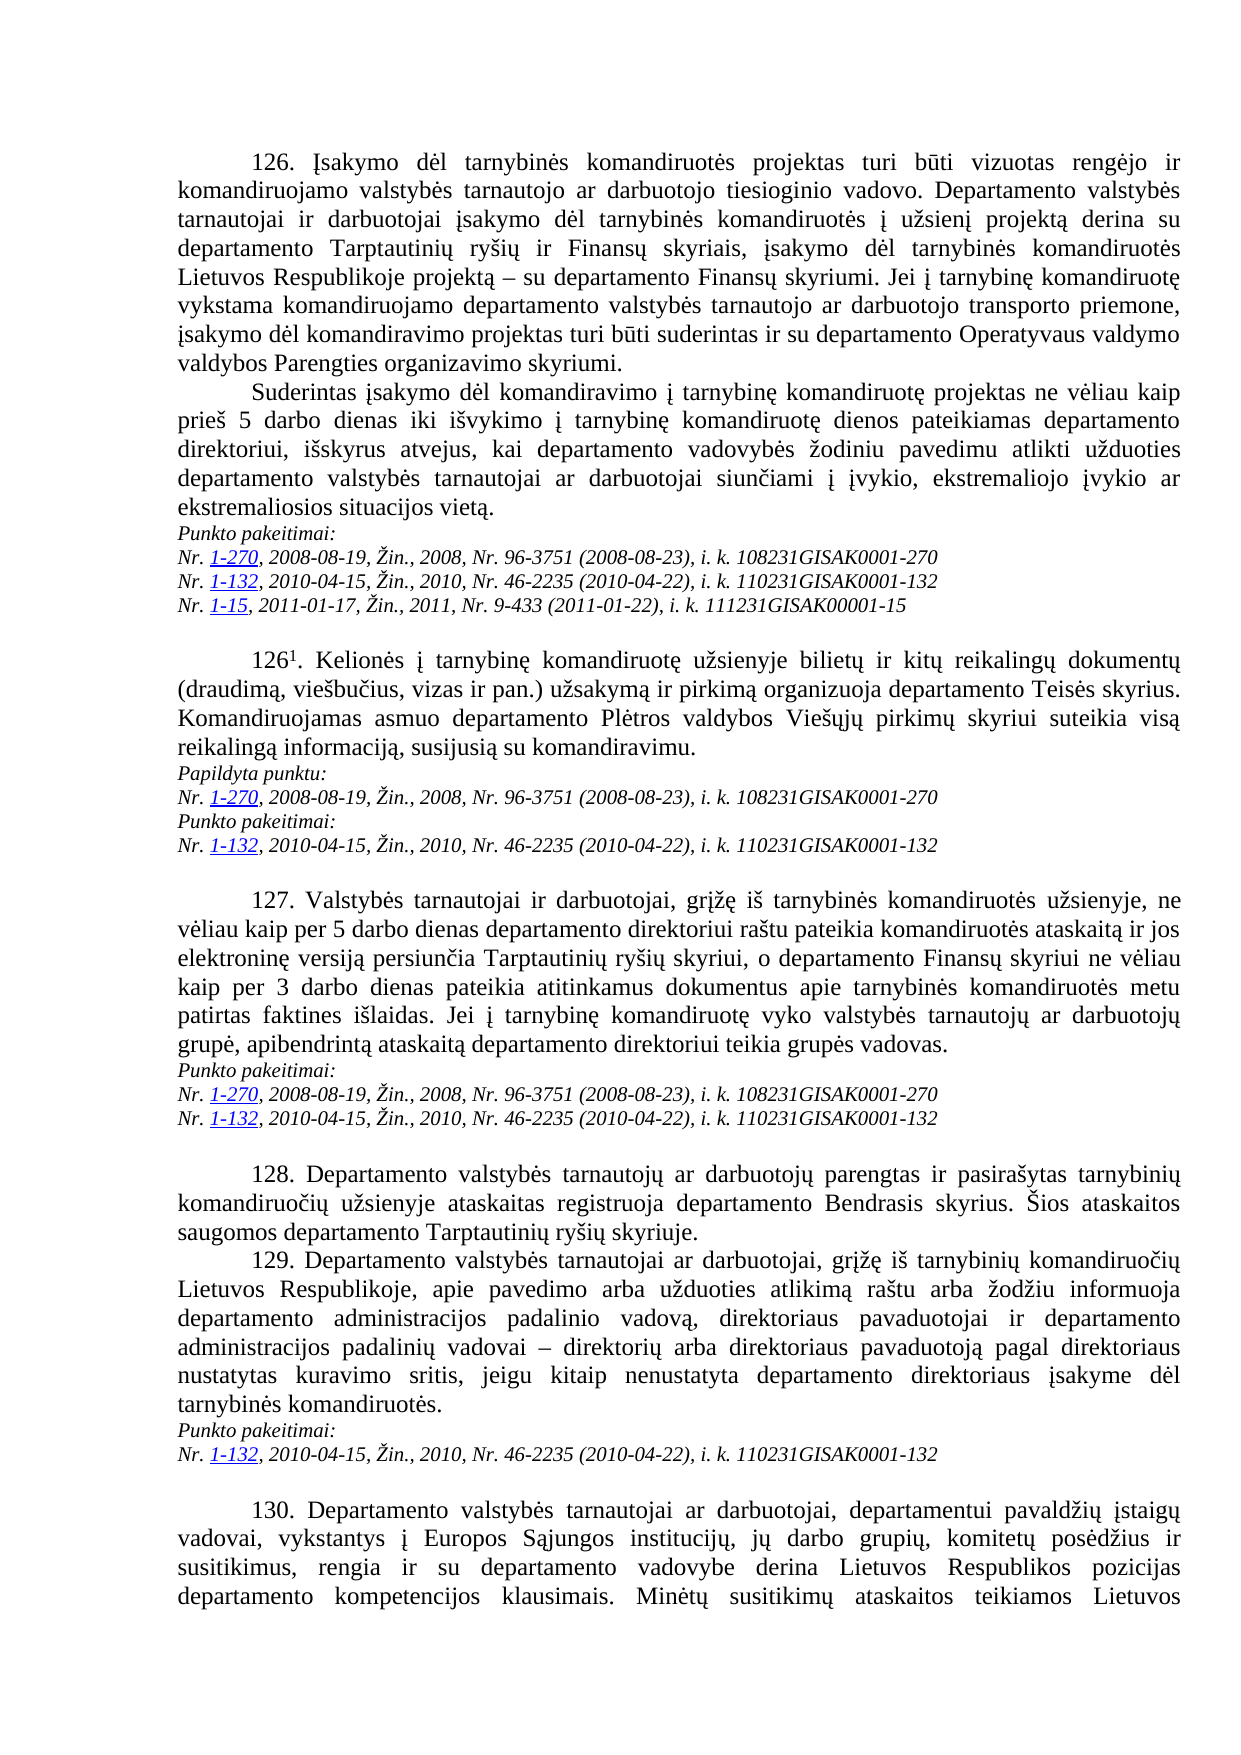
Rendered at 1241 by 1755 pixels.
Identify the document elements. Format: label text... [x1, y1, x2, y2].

text Punkto pakeitimai: [177, 1058, 1181, 1082]
text 126. Įsakymo dėl tarnybinės komandiruotės projektas turi būti vizuotas rengėjo ir komandiruojamo valstybės tarnautojo ar darbuotojo tiesioginio vadovo. Departamento valstybės tarnautojai ir darbuotojai įsakymo dėl tarnybinės komandiruotės į užsienį projektą derina su departamento Tarptautinių ryšių ir Finansų skyriais, įsakymo dėl tarnybinės komandiruotės Lietuvos Respublikoje projektą – su departamento Finansų skyriumi. Jei į tarnybinę komandiruotę vykstama komandiruojamo departamento valstybės tarnautojo ar darbuotojo transporto priemone, įsakymo dėl komandiravimo projektas turi būti suderintas ir su departamento Operatyvaus valdymo valdybos Parengties organizavimo skyriumi. [177, 147, 1181, 377]
text Nr. 1-270, 2008-08-19, Žin., 2008, Nr. 96-3751 (2008-08-23), i. k. 108231GISAK0001-270 [177, 785, 1181, 809]
text Nr. 1-132, 2010-04-15, Žin., 2010, Nr. 46-2235 (2010-04-22), i. k. 110231GISAK0001-132 [177, 1442, 1181, 1466]
text 1261. Kelionės į tarnybinę komandiruotę užsienyje bilietų ir kitų reikalingų dokumentų (draudimą, viešbučius, vizas ir pan.) užsakymą ir pirkimą organizuoja departamento Teisės skyrius. Komandiruojamas asmuo departamento Plėtros valdybos Viešųjų pirkimų skyriui suteikia visą reikalingą informaciją, susijusią su komandiravimu. [177, 646, 1181, 761]
text Nr. 1-270, 2008-08-19, Žin., 2008, Nr. 96-3751 (2008-08-23), i. k. 108231GISAK0001-270 [177, 1082, 1181, 1106]
text Nr. 1-132, 2010-04-15, Žin., 2010, Nr. 46-2235 (2010-04-22), i. k. 110231GISAK0001-132 [177, 1106, 1181, 1130]
text Suderintas įsakymo dėl komandiravimo į tarnybinę komandiruotę projektas ne vėliau kaip prieš 5 darbo dienas iki išvykimo į tarnybinę komandiruotę dienos pateikiamas departamento direktoriui, išskyrus atvejus, kai departamento vadovybės žodiniu pavedimu atlikti užduoties departamento valstybės tarnautojai ar darbuotojai siunčiami į įvykio, ekstremaliojo įvykio ar ekstremaliosios situacijos vietą. [177, 377, 1181, 521]
text Punkto pakeitimai: [177, 1418, 1181, 1442]
text Punkto pakeitimai: [177, 521, 1181, 545]
text Nr. 1-15, 2011-01-17, Žin., 2011, Nr. 9-433 (2011-01-22), i. k. 111231GISAK00001-15 [177, 593, 1181, 617]
text Nr. 1-132, 2010-04-15, Žin., 2010, Nr. 46-2235 (2010-04-22), i. k. 110231GISAK0001-132 [177, 833, 1181, 857]
text Punkto pakeitimai: [177, 809, 1181, 833]
text Nr. 1-132, 2010-04-15, Žin., 2010, Nr. 46-2235 (2010-04-22), i. k. 110231GISAK0001-132 [177, 569, 1181, 593]
text Nr. 1-270, 2008-08-19, Žin., 2008, Nr. 96-3751 (2008-08-23), i. k. 108231GISAK0001-270 [177, 545, 1181, 569]
text Papildyta punktu: [177, 761, 1181, 785]
text 130. Departamento valstybės tarnautojai ar darbuotojai, departamentui pavaldžių įstaigų vadovai, vykstantys į Europos Sąjungos institucijų, jų darbo grupių, komitetų posėdžius ir susitikimus, rengia ir su departamento vadovybe derina Lietuvos Respublikos pozicijas departamento kompetencijos klausimais. Minėtų susitikimų ataskaitos teikiamos Lietuvos [177, 1495, 1181, 1610]
text 127. Valstybės tarnautojai ir darbuotojai, grįžę iš tarnybinės komandiruotės užsienyje, ne vėliau kaip per 5 darbo dienas departamento direktoriui raštu pateikia komandiruotės ataskaitą ir jos elektroninę versiją persiunčia Tarptautinių ryšių skyriui, o departamento Finansų skyriui ne vėliau kaip per 3 darbo dienas pateikia atitinkamus dokumentus apie tarnybinės komandiruotės metu patirtas faktines išlaidas. Jei į tarnybinę komandiruotę vyko valstybės tarnautojų ar darbuotojų grupė, apibendrintą ataskaitą departamento direktoriui teikia grupės vadovas. [177, 886, 1181, 1058]
text 128. Departamento valstybės tarnautojų ar darbuotojų parengtas ir pasirašytas tarnybinių komandiruočių užsienyje ataskaitas registruoja departamento Bendrasis skyrius. Šios ataskaitos saugomos departamento Tarptautinių ryšių skyriuje. [177, 1159, 1181, 1245]
text 129. Departamento valstybės tarnautojai ar darbuotojai, grįžę iš tarnybinių komandiruočių Lietuvos Respublikoje, apie pavedimo arba užduoties atlikimą raštu arba žodžiu informuoja departamento administracijos padalinio vadovą, direktoriaus pavaduotojai ir departamento administracijos padalinių vadovai – direktorių arba direktoriaus pavaduotoją pagal direktoriaus nustatytas kuravimo sritis, jeigu kitaip nenustatyta departamento direktoriaus įsakyme dėl tarnybinės komandiruotės. [177, 1245, 1181, 1418]
